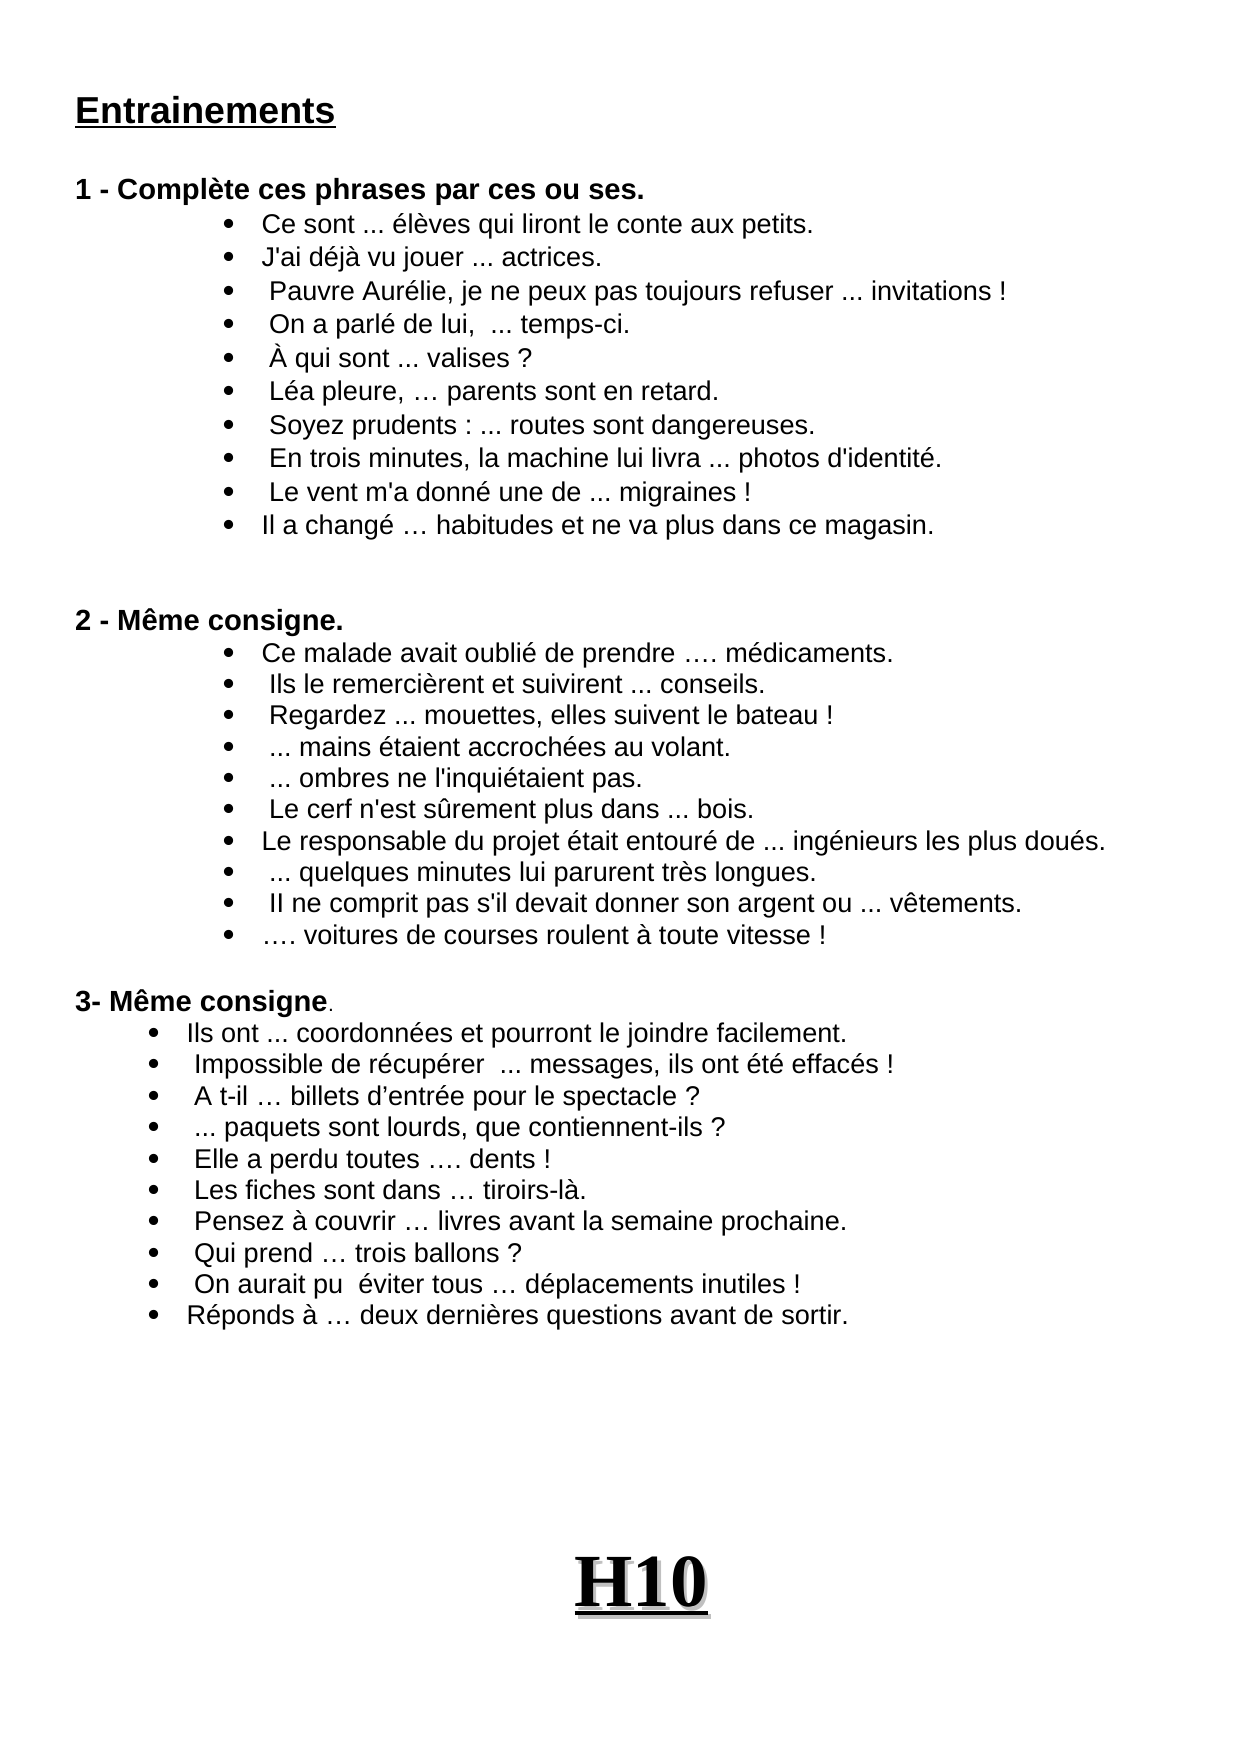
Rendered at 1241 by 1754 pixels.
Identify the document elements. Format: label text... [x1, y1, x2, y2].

subtitle Elle a perdu toutes …. dents ! [149, 1143, 1165, 1174]
text 3- Même consigne. [75, 984, 1165, 1017]
text 1 - Complète ces phrases par ces ou ses. [75, 172, 1165, 206]
subtitle ... paquets sont lourds, que contiennent-ils ? [149, 1111, 1165, 1143]
list En trois minutes, la machine lui livra ... photos d'identité. [224, 442, 1165, 473]
list Ce sont ... élèves qui liront le conte aux petits. [224, 208, 1165, 239]
list Ce malade avait oublié de prendre …. médicaments. [224, 637, 1165, 668]
list Ils le remercièrent et suivirent ... conseils. [224, 668, 1165, 699]
subtitle Pensez à couvrir … livres avant la semaine prochaine. [149, 1205, 1165, 1237]
list Le cerf n'est sûrement plus dans ... bois. [224, 793, 1165, 825]
text Entrainements [75, 89, 1165, 132]
subtitle Qui prend … trois ballons ? [149, 1237, 1165, 1268]
list Regardez ... mouettes, elles suivent le bateau ! [224, 699, 1165, 731]
subtitle Impossible de récupérer ... messages, ils ont été effacés ! [149, 1048, 1165, 1080]
list On a parlé de lui, ... temps-ci. [224, 308, 1165, 340]
subtitle A t-il … billets d’entrée pour le spectacle ? [149, 1080, 1165, 1111]
subtitle Réponds à … deux dernières questions avant de sortir. [149, 1299, 1165, 1331]
list Il a changé … habitudes et ne va plus dans ce magasin. [224, 509, 1165, 540]
subtitle Les fiches sont dans … tiroirs-là. [149, 1174, 1165, 1205]
list Soyez prudents : ... routes sont dangereuses. [224, 409, 1165, 440]
list J'ai déjà vu jouer ... actrices. [224, 241, 1165, 273]
list À qui sont ... valises ? [224, 342, 1165, 373]
subtitle Ils ont ... coordonnées et pourront le joindre facilement. [149, 1017, 1165, 1048]
list Le responsable du projet était entouré de ... ingénieurs les plus doués. [224, 825, 1165, 856]
list Le vent m'a donné une de ... migraines ! [224, 476, 1165, 507]
list ... mains étaient accrochées au volant. [224, 731, 1165, 762]
list ... ombres ne l'inquiétaient pas. [224, 762, 1165, 793]
subtitle On aurait pu éviter tous … déplacements inutiles ! [149, 1268, 1165, 1299]
list Pauvre Aurélie, je ne peux pas toujours refuser ... invitations ! [224, 275, 1165, 306]
list …. voitures de courses roulent à toute vitesse ! [224, 919, 1165, 950]
list II ne comprit pas s'il devait donner son argent ou ... vêtements. [224, 887, 1165, 919]
list Léa pleure, … parents sont en retard. [224, 375, 1165, 407]
text H10 [117, 1537, 1165, 1623]
list ... quelques minutes lui parurent très longues. [224, 856, 1165, 887]
text 2 - Même consigne. [75, 603, 1165, 637]
